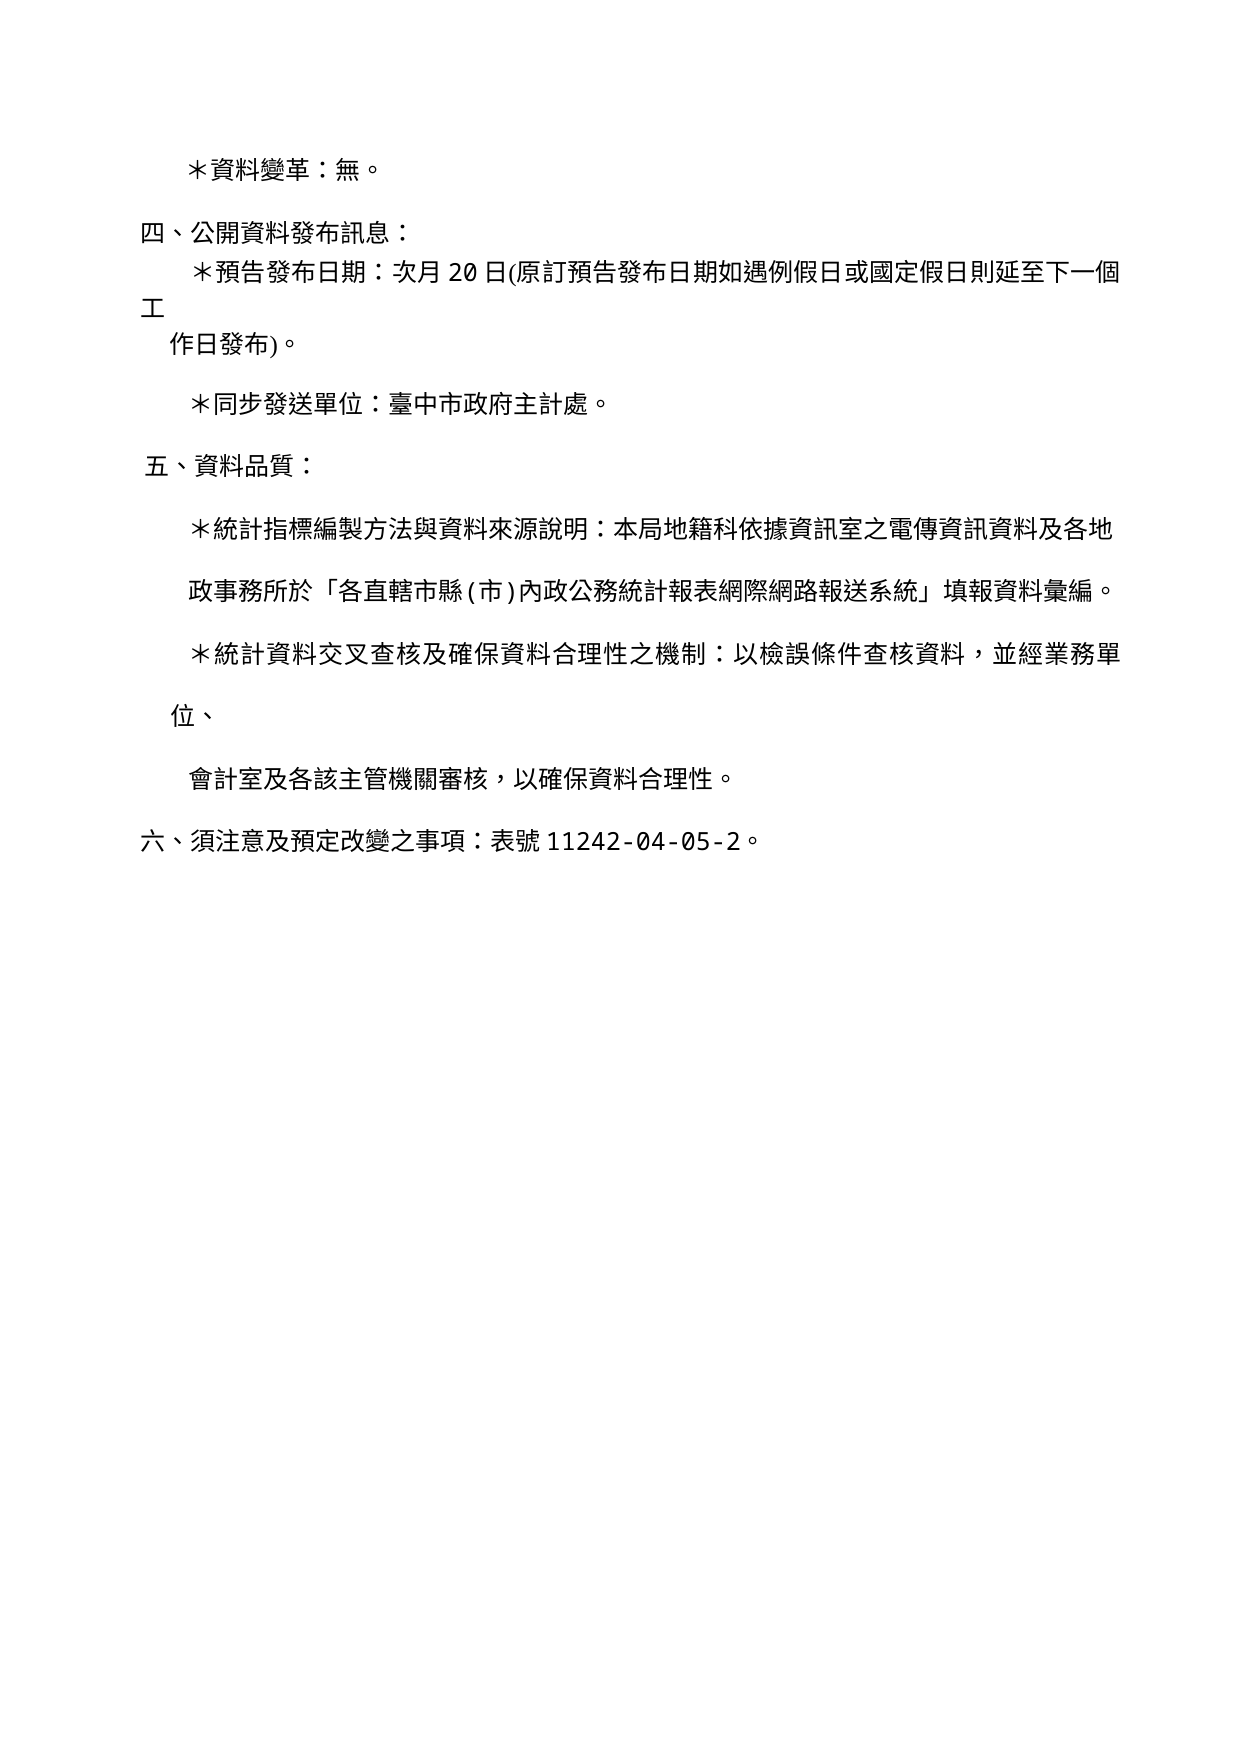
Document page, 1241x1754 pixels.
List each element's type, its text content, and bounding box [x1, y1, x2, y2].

table_cell 四、公開資料發布訊息： ＊預告發布日期：次月20日(原訂預告發布日期如遇例假日或國定假日則延至下一個工 作日發布)。 ＊同步發送單位：臺中市政府主計處。 [129, 190, 1133, 423]
table_cell 五、資料品質： ＊統計指標編製方法與資料來源說明：本局地籍科依據資訊室之電傳資訊資料及各地 政事務所於「各直轄市縣(市)內政公務統計報表網際網路報送系統」填報資料彙編。 ＊統計資料交叉查核及確保資料合理性之機制：以檢誤條件查核資料，並經業務單位、 會計室及各該主管機關審核，以確保資料合理性。 [129, 423, 1133, 798]
table_cell 六、須注意及預定改變之事項：表號11242-04-05-2。 [129, 798, 1133, 861]
table_cell ＊統計單位：新臺幣元。 ＊統計分類：按規費名稱(分土地法第65條登記費、土地法第76條登記費、書狀費、 登記罰鍰、地籍圖冊閱覽抄錄費、複丈費及建物測量費、電傳資訊、電子謄本、其他) 及提存登記儲金與提用登記儲金、徵收數、解庫數分類。 ＊發布週期：月。 ＊時效：20天。 ＊資料變革：無。 [174, 127, 1133, 189]
table_cell [129, 127, 174, 189]
